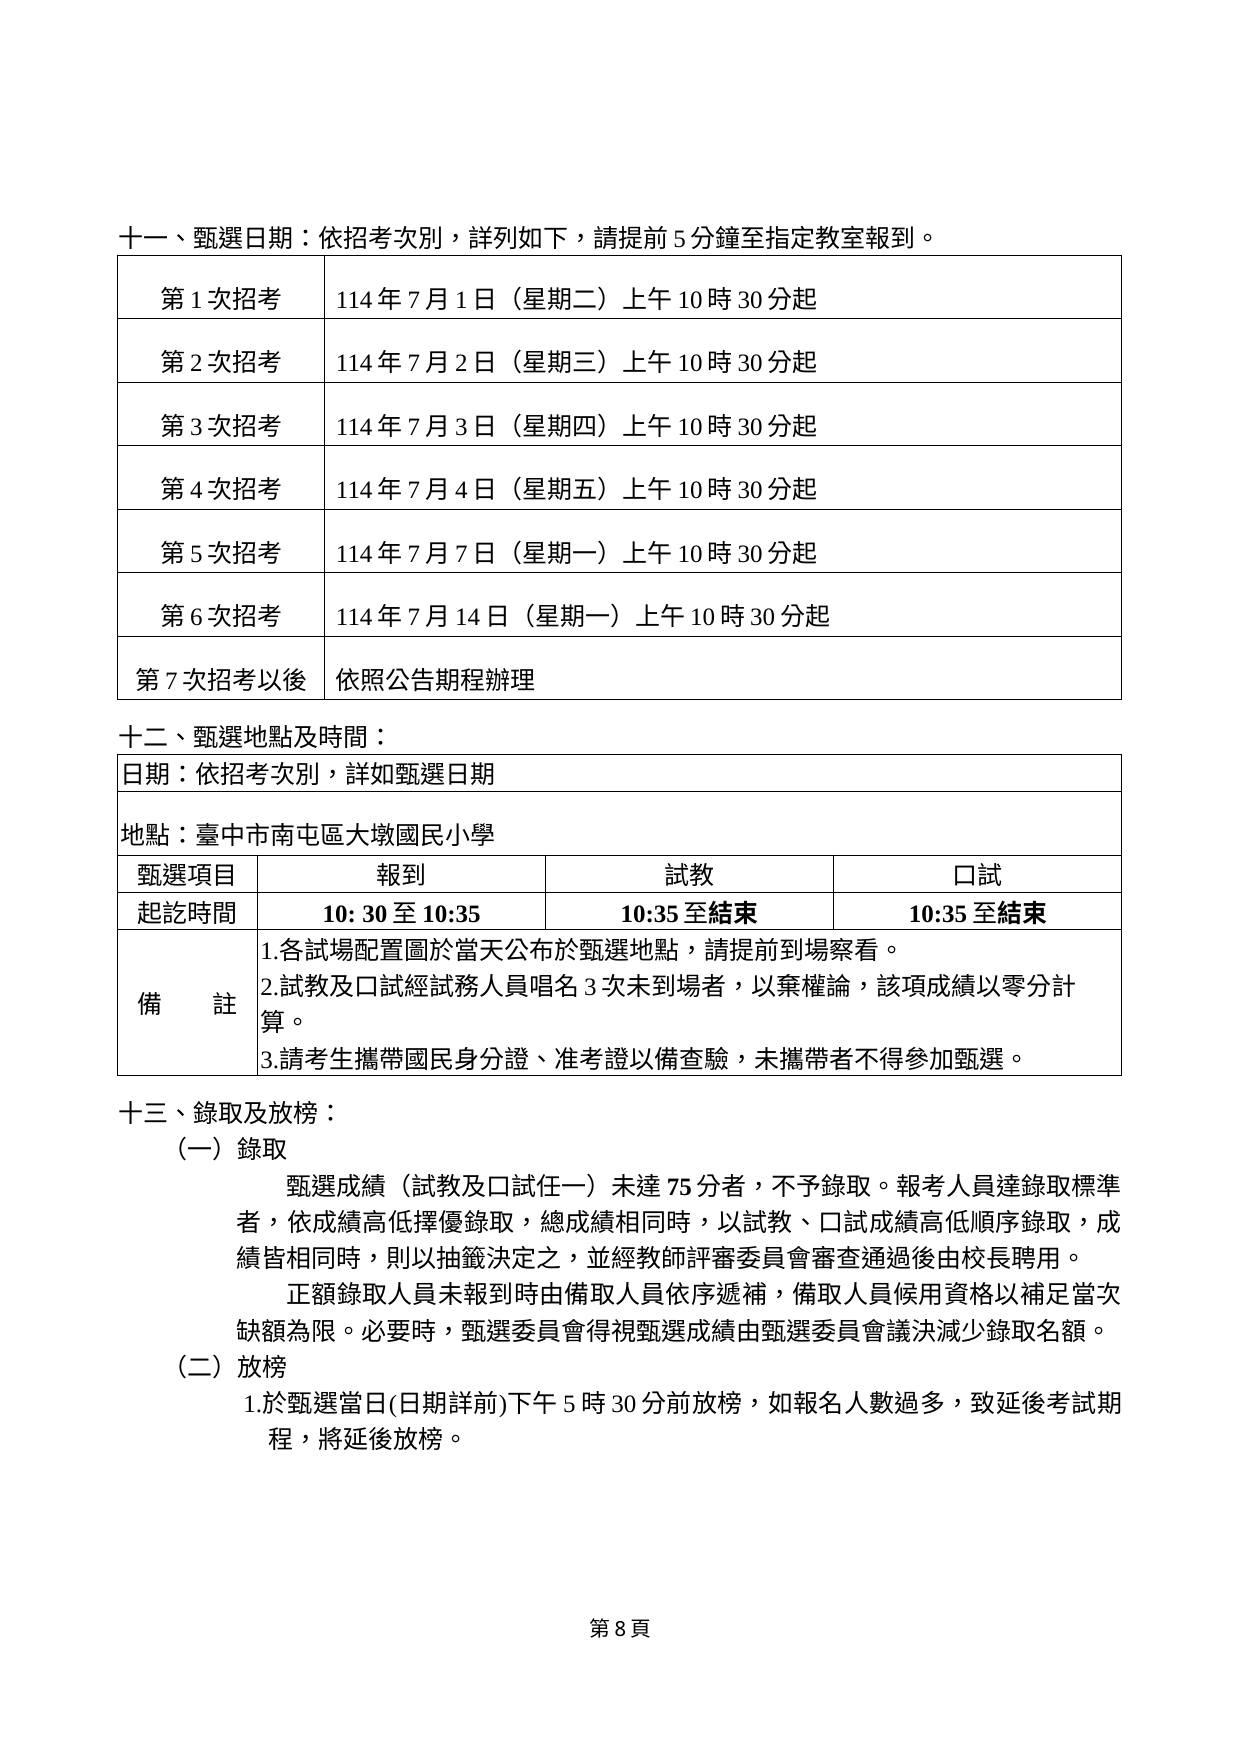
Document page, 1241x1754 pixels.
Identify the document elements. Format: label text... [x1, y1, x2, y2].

table_cell 甄選項目 [118, 856, 257, 892]
table_cell 114年7月14日（星期一）上午10時30分起 [325, 573, 1121, 636]
table_cell 備 註 [118, 930, 257, 1075]
table_header 第1次招考 [118, 256, 324, 318]
table_cell 第6次招考 [118, 573, 324, 636]
text 十一、甄選日期：依招考次別，詳列如下，請提前5分鐘至指定教室報到。 [118, 218, 1122, 254]
table_cell 10:35至結束 [546, 893, 833, 929]
table_cell 試教 [546, 856, 833, 892]
table_cell 114年7月3日（星期四）上午10時30分起 [325, 383, 1121, 445]
text 十二、甄選地點及時間： [118, 718, 1122, 754]
text （二）放榜 [162, 1347, 1122, 1384]
text 甄選成績（試教及口試任一）未達75分者，不予錄取。報考人員達錄取標準者，依成績高低擇優錄取，總成績相同時，以試教、口試成績高低順序錄取，成績皆相同時，則以抽籤決定之，並經教師評審委員會審查通過後由校長聘用。 [236, 1166, 1122, 1275]
table_cell 114年7月4日（星期五）上午10時30分起 [325, 446, 1121, 509]
table_cell 口試 [834, 856, 1121, 892]
text 十三、錄取及放榜： [118, 1094, 1122, 1130]
table_cell 第4次招考 [118, 446, 324, 509]
table_cell 起訖時間 [118, 893, 257, 929]
table_cell 地點：臺中市南屯區大墩國民小學 [118, 792, 1121, 855]
text 1.於甄選當日(日期詳前)下午5時30分前放榜，如報名人數過多，致延後考試期程，將延後放榜。 [243, 1384, 1122, 1456]
table_cell 10: 30至10:35 [258, 893, 545, 929]
text （一）錄取 [162, 1130, 1122, 1166]
text 正額錄取人員未報到時由備取人員依序遞補，備取人員候用資格以補足當次缺額為限。必要時，甄選委員會得視甄選成績由甄選委員會議決減少錄取名額。 [236, 1275, 1122, 1347]
table_cell 依照公告期程辦理 [325, 637, 1121, 699]
table_header 114年7月1日（星期二）上午10時30分起 [325, 256, 1121, 318]
table_cell 114年7月7日（星期一）上午10時30分起 [325, 510, 1121, 572]
table_cell 報到 [258, 856, 545, 892]
table_cell 10:35至結束 [834, 893, 1121, 929]
table_cell 第2次招考 [118, 319, 324, 382]
table_header 日期：依招考次別，詳如甄選日期 [118, 755, 1121, 791]
table_cell 第3次招考 [118, 383, 324, 445]
table_cell 第7次招考以後 [118, 637, 324, 699]
table_cell 第5次招考 [118, 510, 324, 572]
table_cell 1.各試場配置圖於當天公布於甄選地點，請提前到場察看。 2.試教及口試經試務人員唱名3次未到場者，以棄權論，該項成績以零分計算。 3.請考生攜帶國民身分證、准考證以備查驗，未攜帶者不得參加甄選。 [258, 930, 1121, 1075]
table_cell 114年7月2日（星期三）上午10時30分起 [325, 319, 1121, 382]
